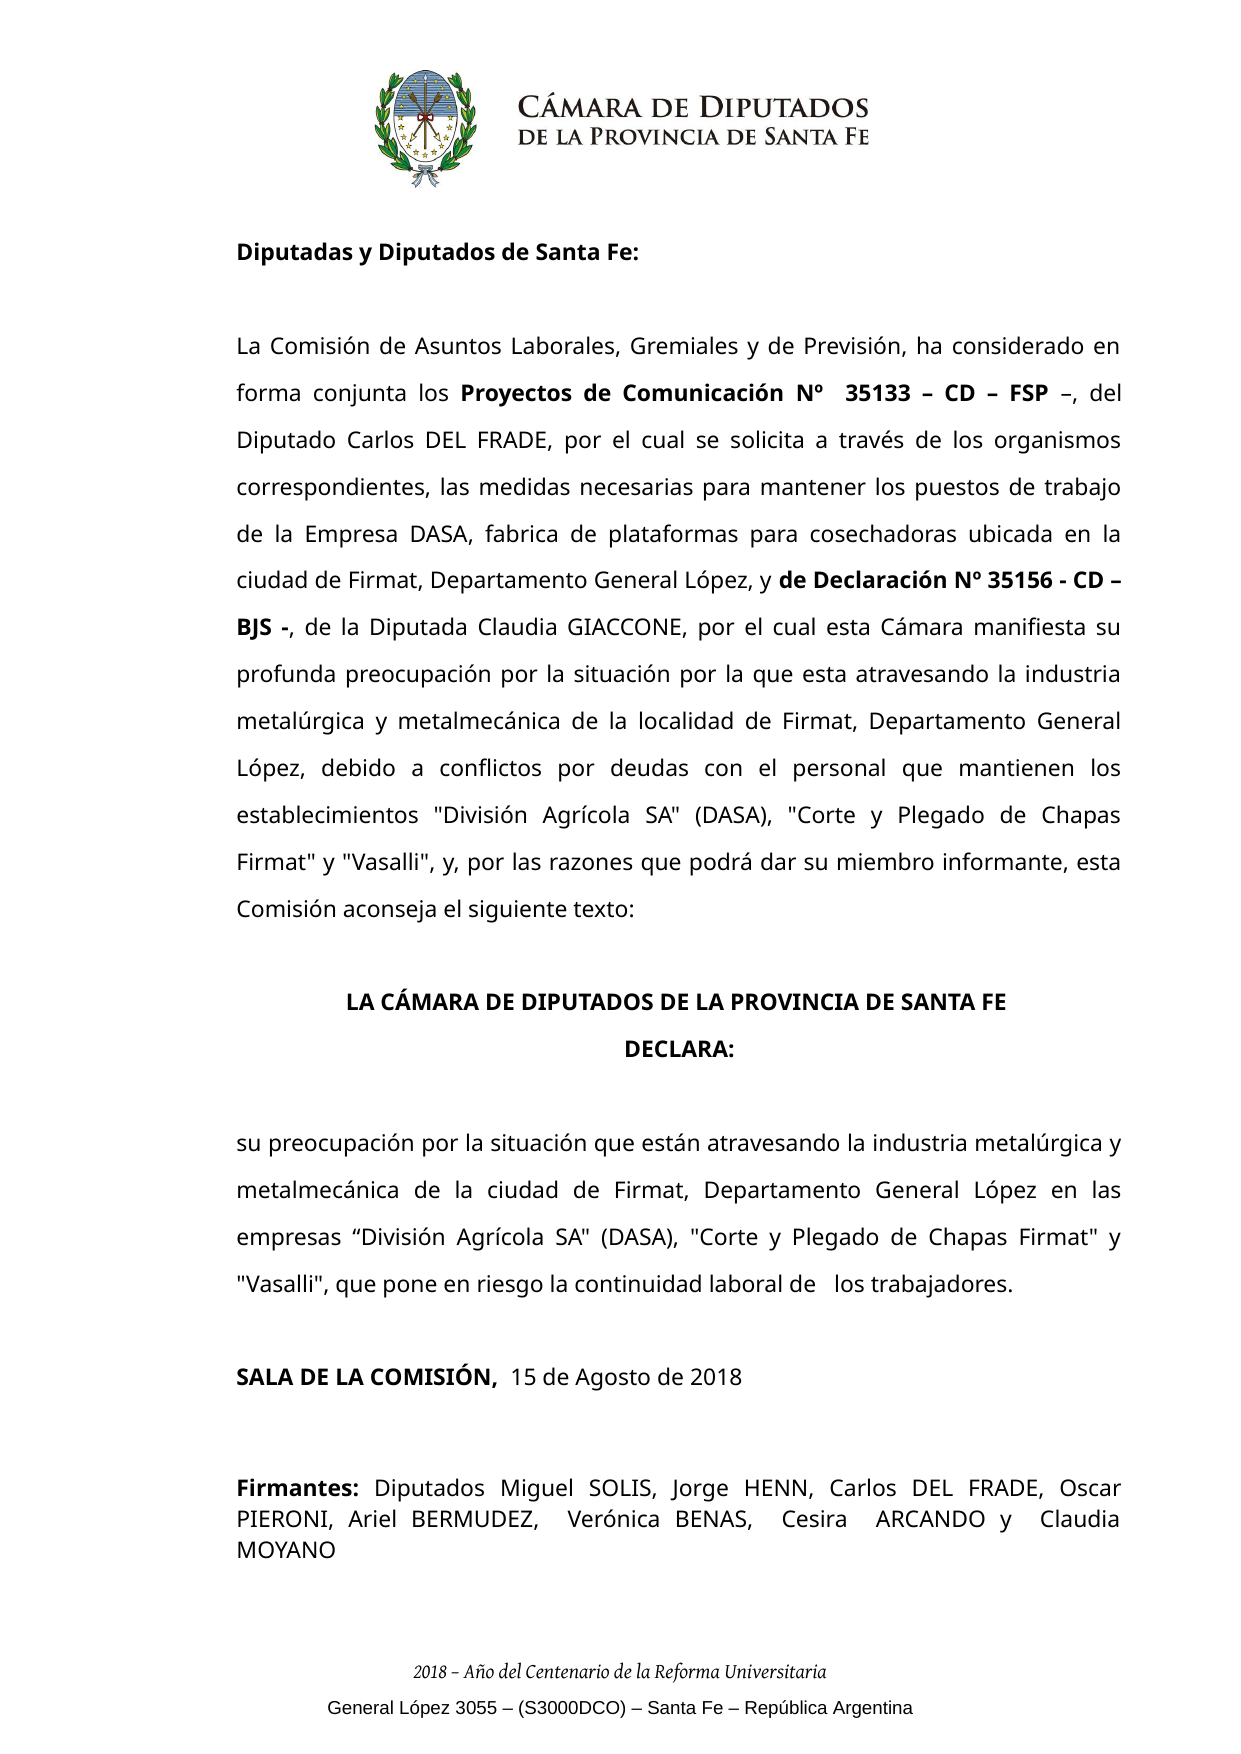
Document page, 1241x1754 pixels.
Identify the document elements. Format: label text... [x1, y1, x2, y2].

text Firmantes: Diputados Miguel SOLIS, Jorge HENN, Carlos DEL FRADE, Oscar PIERONI, Ariel BERMUDEZ, Verónica BENAS, Cesira ARCANDO y Claudia MOYANO [236, 1472, 1122, 1565]
picture [374, 70, 869, 192]
text la cámara de diputados de la provincia de santa fe [236, 986, 1122, 1017]
text SALA DE LA COMISIÓN, 15 de Agosto de 2018 [236, 1361, 1122, 1392]
text Diputadas y Diputados de Santa Fe: [236, 236, 1122, 267]
text su preocupación por la situación que están atravesando la industria metalúrgica y metalmecánica de la ciudad de Firmat, Departamento General López en las empresas “División Agrícola SA" (DASA), "Corte y Plegado de Chapas Firmat" y "Vasalli", que pone en riesgo la continuidad laboral de los trabajadores. [236, 1127, 1122, 1299]
text La Comisión de Asuntos Laborales, Gremiales y de Previsión, ha considerado en forma conjunta los Proyectos de Comunicación Nº 35133 – CD – FSP –, del Diputado Carlos DEL FRADE, por el cual se solicita a través de los organismos correspondientes, las medidas necesarias para mantener los puestos de trabajo de la Empresa DASA, fabrica de plataformas para cosechadoras ubicada en la ciudad de Firmat, Departamento General López, y de Declaración Nº 35156 - CD – BJS -, de la Diputada Claudia GIACCONE, por el cual esta Cámara manifiesta su profunda preocupación por la situación por la que esta atravesando la industria metalúrgica y metalmecánica de la localidad de Firmat, Departamento General López, debido a conflictos por deudas con el personal que mantienen los establecimientos "División Agrícola SA" (DASA), "Corte y Plegado de Chapas Firmat" y "Vasalli", y, por las razones que podrá dar su miembro informante, esta Comisión aconseja el siguiente texto: [236, 330, 1122, 924]
text declara: [236, 1033, 1122, 1064]
